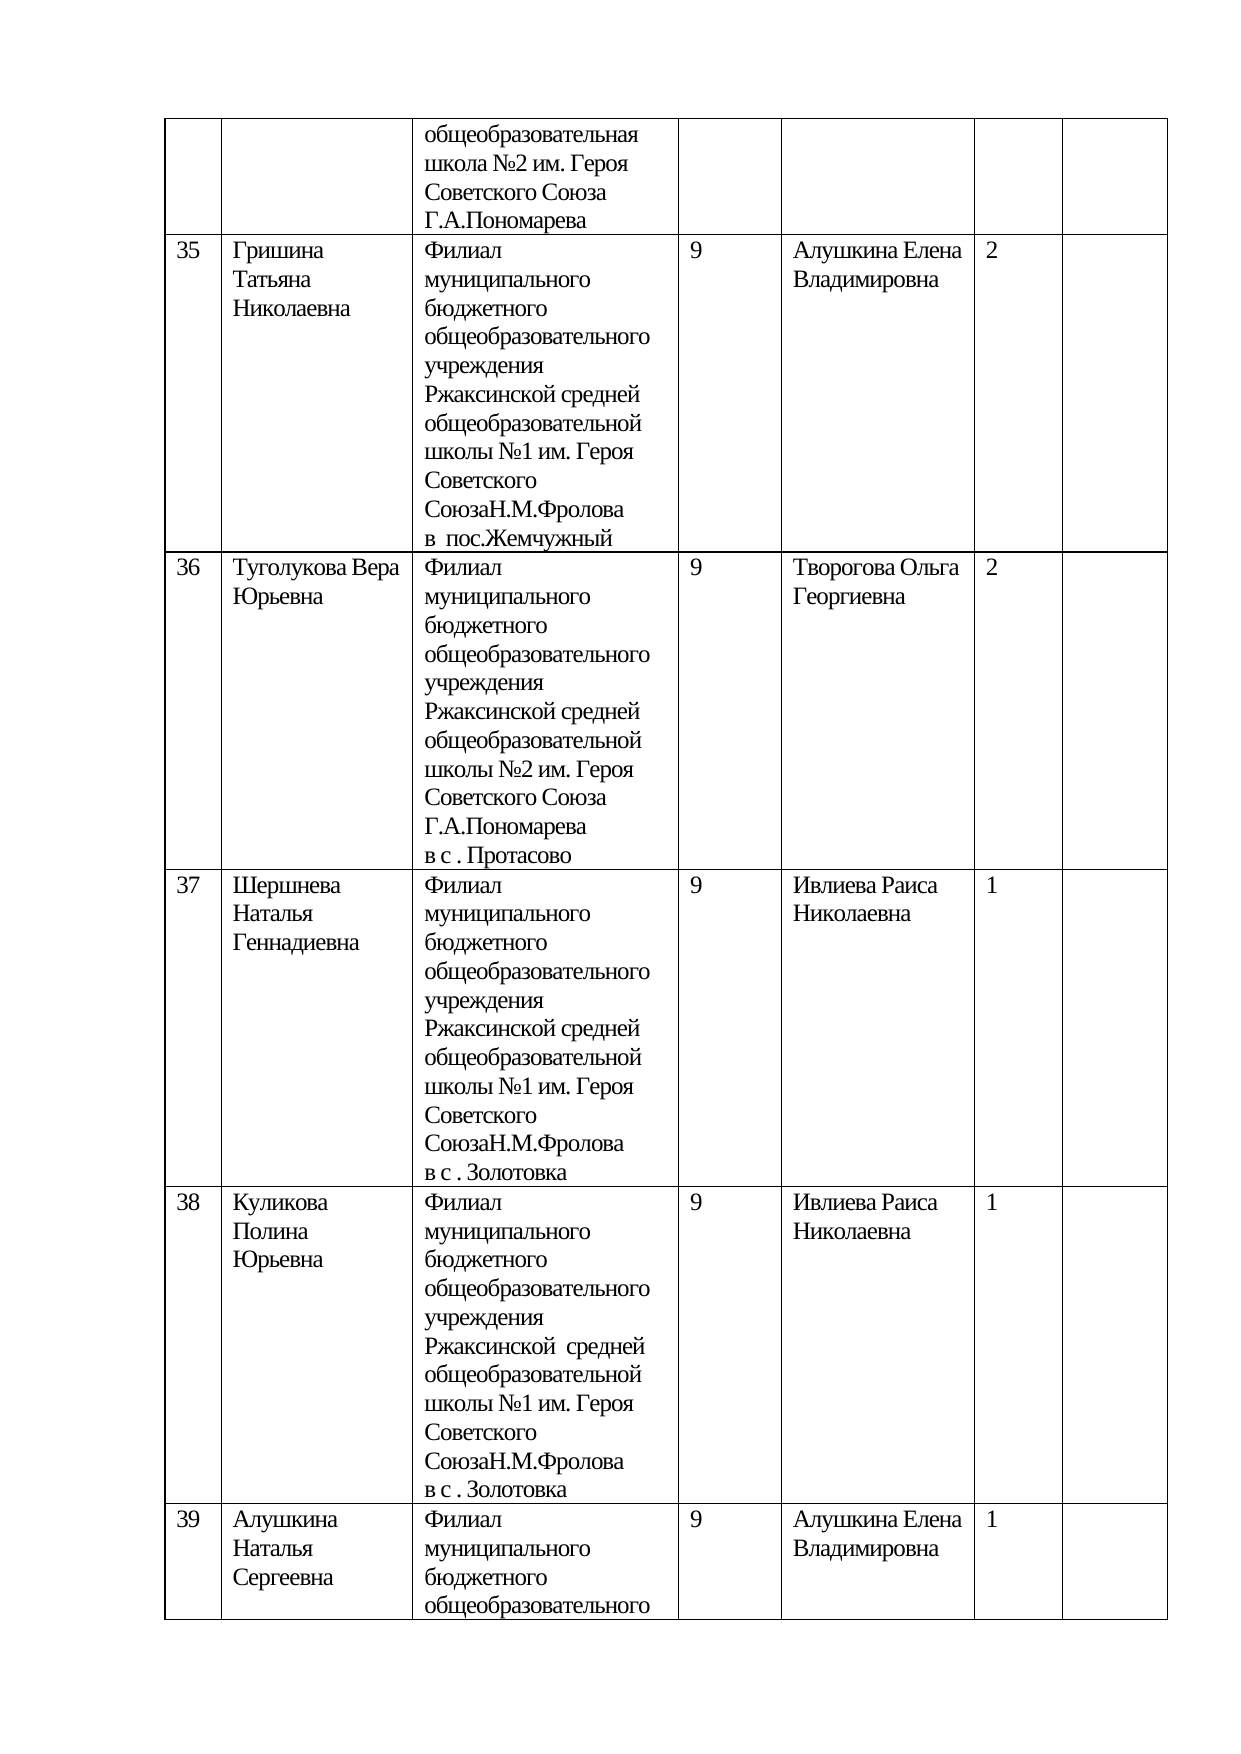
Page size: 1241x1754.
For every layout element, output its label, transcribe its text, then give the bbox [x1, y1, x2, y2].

table_cell 9 [679, 553, 781, 869]
table_cell Ивлиева Раиса Николаевна [782, 1187, 974, 1503]
table_cell 2 [975, 235, 1062, 551]
table_cell [679, 119, 781, 234]
table_cell [1063, 553, 1167, 869]
table_cell 35 [166, 235, 221, 551]
table_cell Ивлиева Раиса Николаевна [782, 870, 974, 1186]
table_cell [1063, 119, 1167, 234]
table_cell [782, 119, 974, 234]
table_cell 2 [975, 553, 1062, 869]
table_cell Алушкина Елена Владимировна [782, 235, 974, 551]
table_cell 9 [679, 1504, 781, 1619]
table_cell Шершнева Наталья Геннадиевна [222, 870, 412, 1186]
table_cell Алушкина Наталья Сергеевна [222, 1504, 412, 1619]
table_cell Филиал муниципального бюджетного общеобразовательного учреждения Ржаксинской средней общеобразовательной школы №1 им. Героя Советского СоюзаН.М.Фролова в пос.Жемчужный [413, 235, 678, 551]
table_cell Творогова Ольга Георгиевна [782, 553, 974, 869]
table_cell 1 [975, 1504, 1062, 1619]
table_cell [1063, 1504, 1167, 1619]
table_cell 9 [679, 870, 781, 1186]
table_cell 1 [975, 870, 1062, 1186]
table_cell 37 [166, 870, 221, 1186]
table_cell Туголукова Вера Юрьевна [222, 553, 412, 869]
table_cell [166, 119, 221, 234]
table_cell [1063, 235, 1167, 551]
table_cell общеобразовательная школа №2 им. Героя Советского Союза Г.А.Пономарева [413, 119, 678, 234]
table_cell [1063, 870, 1167, 1186]
table_cell [1063, 1187, 1167, 1503]
table_cell Филиал муниципального бюджетного общеобразовательного учреждения Ржаксинской средней общеобразовательной школы №2 им. Героя Советского Союза Г.А.Пономарева в с . Протасово [413, 553, 678, 869]
table_cell Куликова Полина Юрьевна [222, 1187, 412, 1503]
table_cell 9 [679, 1187, 781, 1503]
table_cell 1 [975, 1187, 1062, 1503]
table_cell Филиал муниципального бюджетного общеобразовательного учреждения Ржаксинской средней общеобразовательной школы №1 им. Героя Советского СоюзаН.М.Фролова в с . Золотовка [413, 1187, 678, 1503]
table_cell Филиал муниципального бюджетного общеобразовательного [413, 1504, 678, 1619]
table_cell Алушкина Елена Владимировна [782, 1504, 974, 1619]
table_cell 38 [166, 1187, 221, 1503]
table_cell 39 [166, 1504, 221, 1619]
table_cell 9 [679, 235, 781, 551]
table_cell [222, 119, 412, 234]
table_cell [975, 119, 1062, 234]
table_cell Гришина Татьяна Николаевна [222, 235, 412, 551]
table_cell 36 [166, 553, 221, 869]
table_cell Филиал муниципального бюджетного общеобразовательного учреждения Ржаксинской средней общеобразовательной школы №1 им. Героя Советского СоюзаН.М.Фролова в с . Золотовка [413, 870, 678, 1186]
